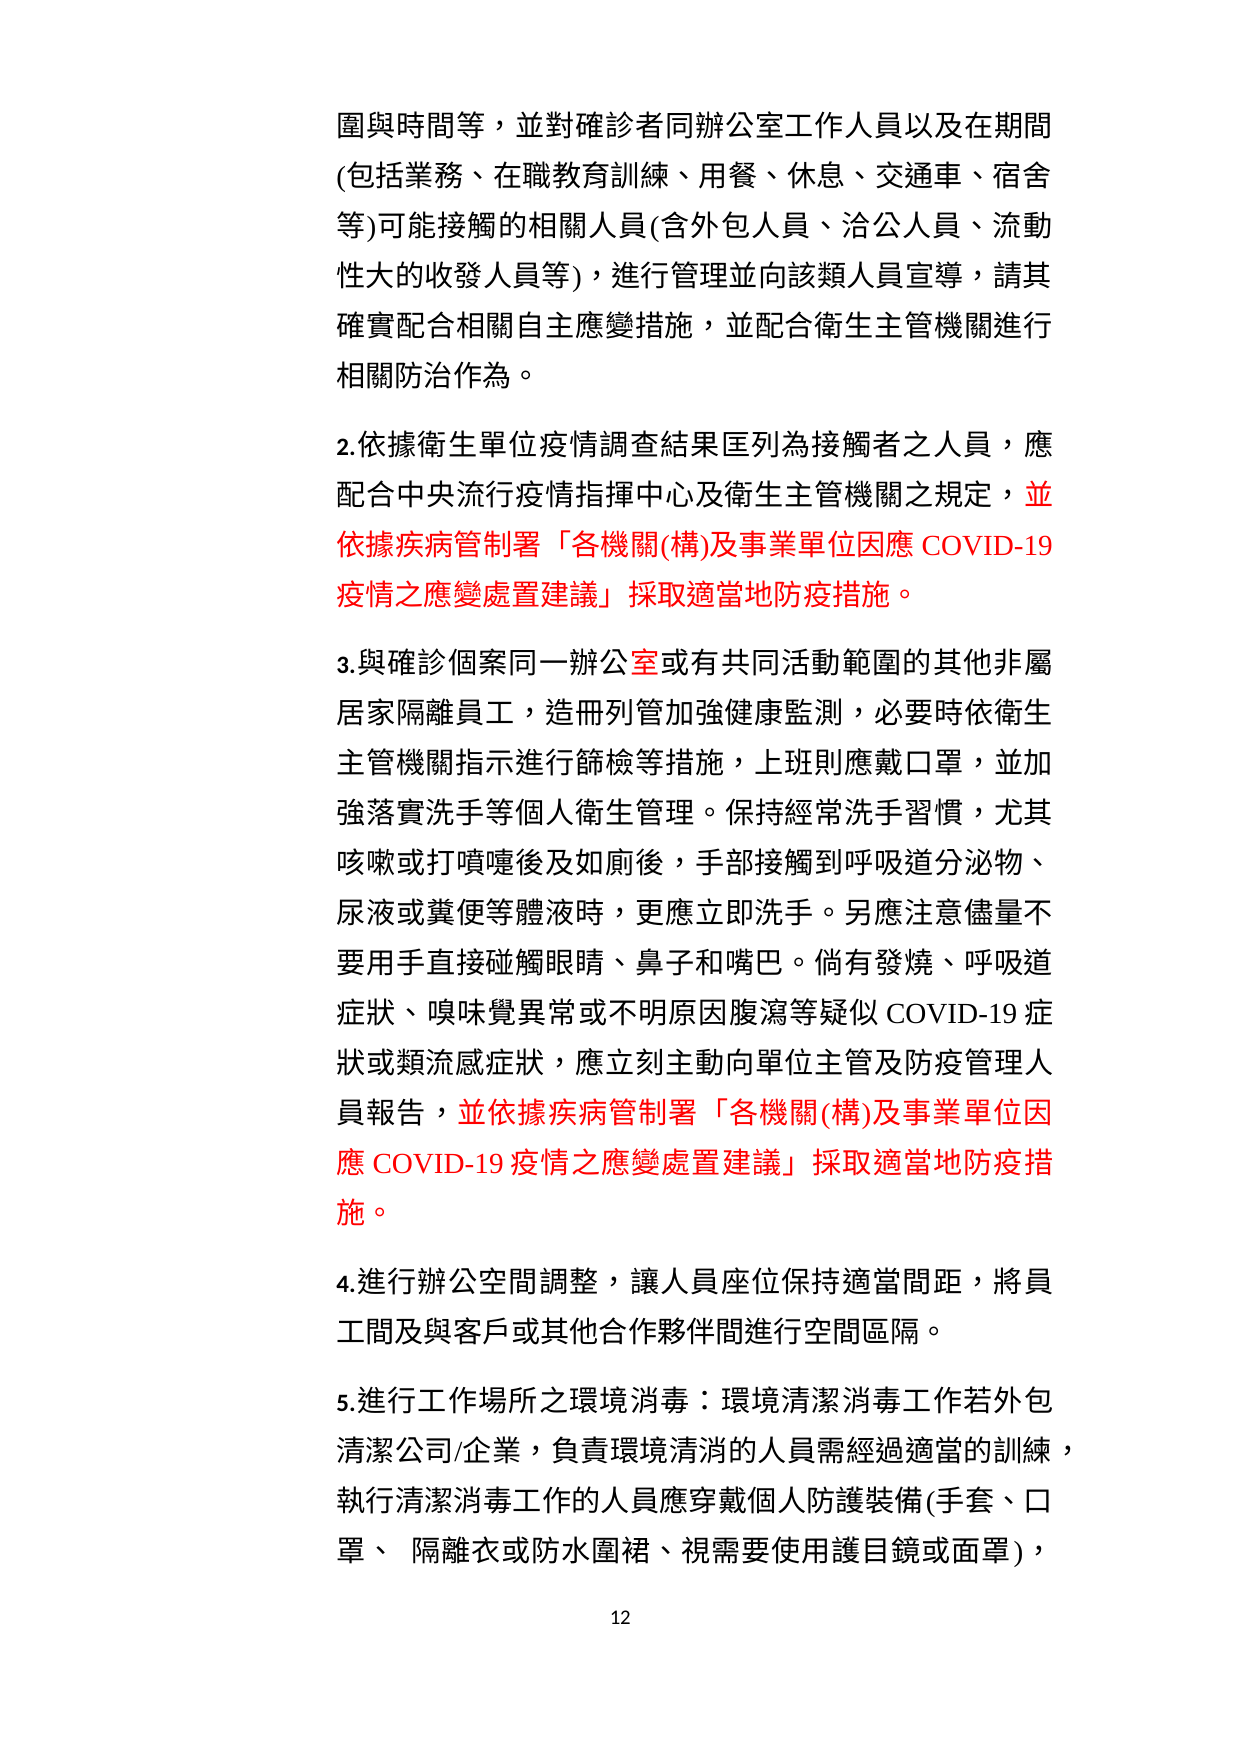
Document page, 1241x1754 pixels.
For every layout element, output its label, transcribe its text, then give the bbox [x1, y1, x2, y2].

list 進行辦公空間調整，讓人員座位保持適當間距，將員工間及與客戶或其他合作夥伴間進行空間區隔。 [336, 1252, 1053, 1352]
list 圍與時間等，並對確診者同辦公室工作人員以及在期間(包括業務、在職教育訓練、用餐、休息、交通車、宿舍等)可能接觸的相關人員(含外包人員、洽公人員、流動性大的收發人員等)，進行管理並向該類人員宣導，請其確實配合相關自主應變措施，並配合衛生主管機關進行相關防治作為。 [336, 96, 1053, 396]
list 進行工作場所之環境消毒：環境清潔消毒工作若外包清潔公司/企業，負責環境清消的人員需經過適當的訓練，執行清潔消毒工作的人員應穿戴個人防護裝備(手套、口罩、 隔離衣或防水圍裙、視需要使用護目鏡或面罩)，以避免消毒水 噴濺眼睛、口及鼻等部位。若由公司/企業/公私立機構內部人員執行環境清潔消毒，人員也需經過適當的訓練穿戴個人防護裝備(手套、口罩、 隔離衣或防水圍裙、視需要使用護目鏡或面罩)執行。消毒方式可用1：50(當天泡製，以1份漂白水加49份的冷水) 的稀釋漂白水/次氯酸鈉(1,000 ppm)，以抹布或拖把進行桌椅等環境表面及地面擦拭，留置時間建議1-2分鐘或依消毒產品使用建議，並可再以抹布或濕拖把擦拭清潔乾淨。消毒措施應每日至少清潔一次地面，並視需要增加次數。 [336, 1371, 1053, 1571]
list 與確診個案同一辦公室或有共同活動範圍的其他非屬居家隔離員工，造冊列管加強健康監測，必要時依衛生主管機關指示進行篩檢等措施，上班則應戴口罩，並加強落實洗手等個人衛生管理。保持經常洗手習慣，尤其咳嗽或打噴嚏後及如廁後，手部接觸到呼吸道分泌物、尿液或糞便等體液時，更應立即洗手。另應注意儘量不要用手直接碰觸眼睛、鼻子和嘴巴。倘有發燒、呼吸道症狀、嗅味覺異常或不明原因腹瀉等疑似COVID-19症狀或類流感症狀，應立刻主動向單位主管及防疫管理人員報告，並依據疾病管制署「各機關(構)及事業單位因應COVID-19疫情之應變處置建議」採取適當地防疫措施。 [336, 634, 1053, 1234]
list 依據衛生單位疫情調查結果匡列為接觸者之人員，應配合中央流行疫情指揮中心及衛生主管機關之規定，並依據疾病管制署「各機關(構)及事業單位因應COVID-19疫情之應變處置建議」採取適當地防疫措施。 [336, 415, 1053, 615]
